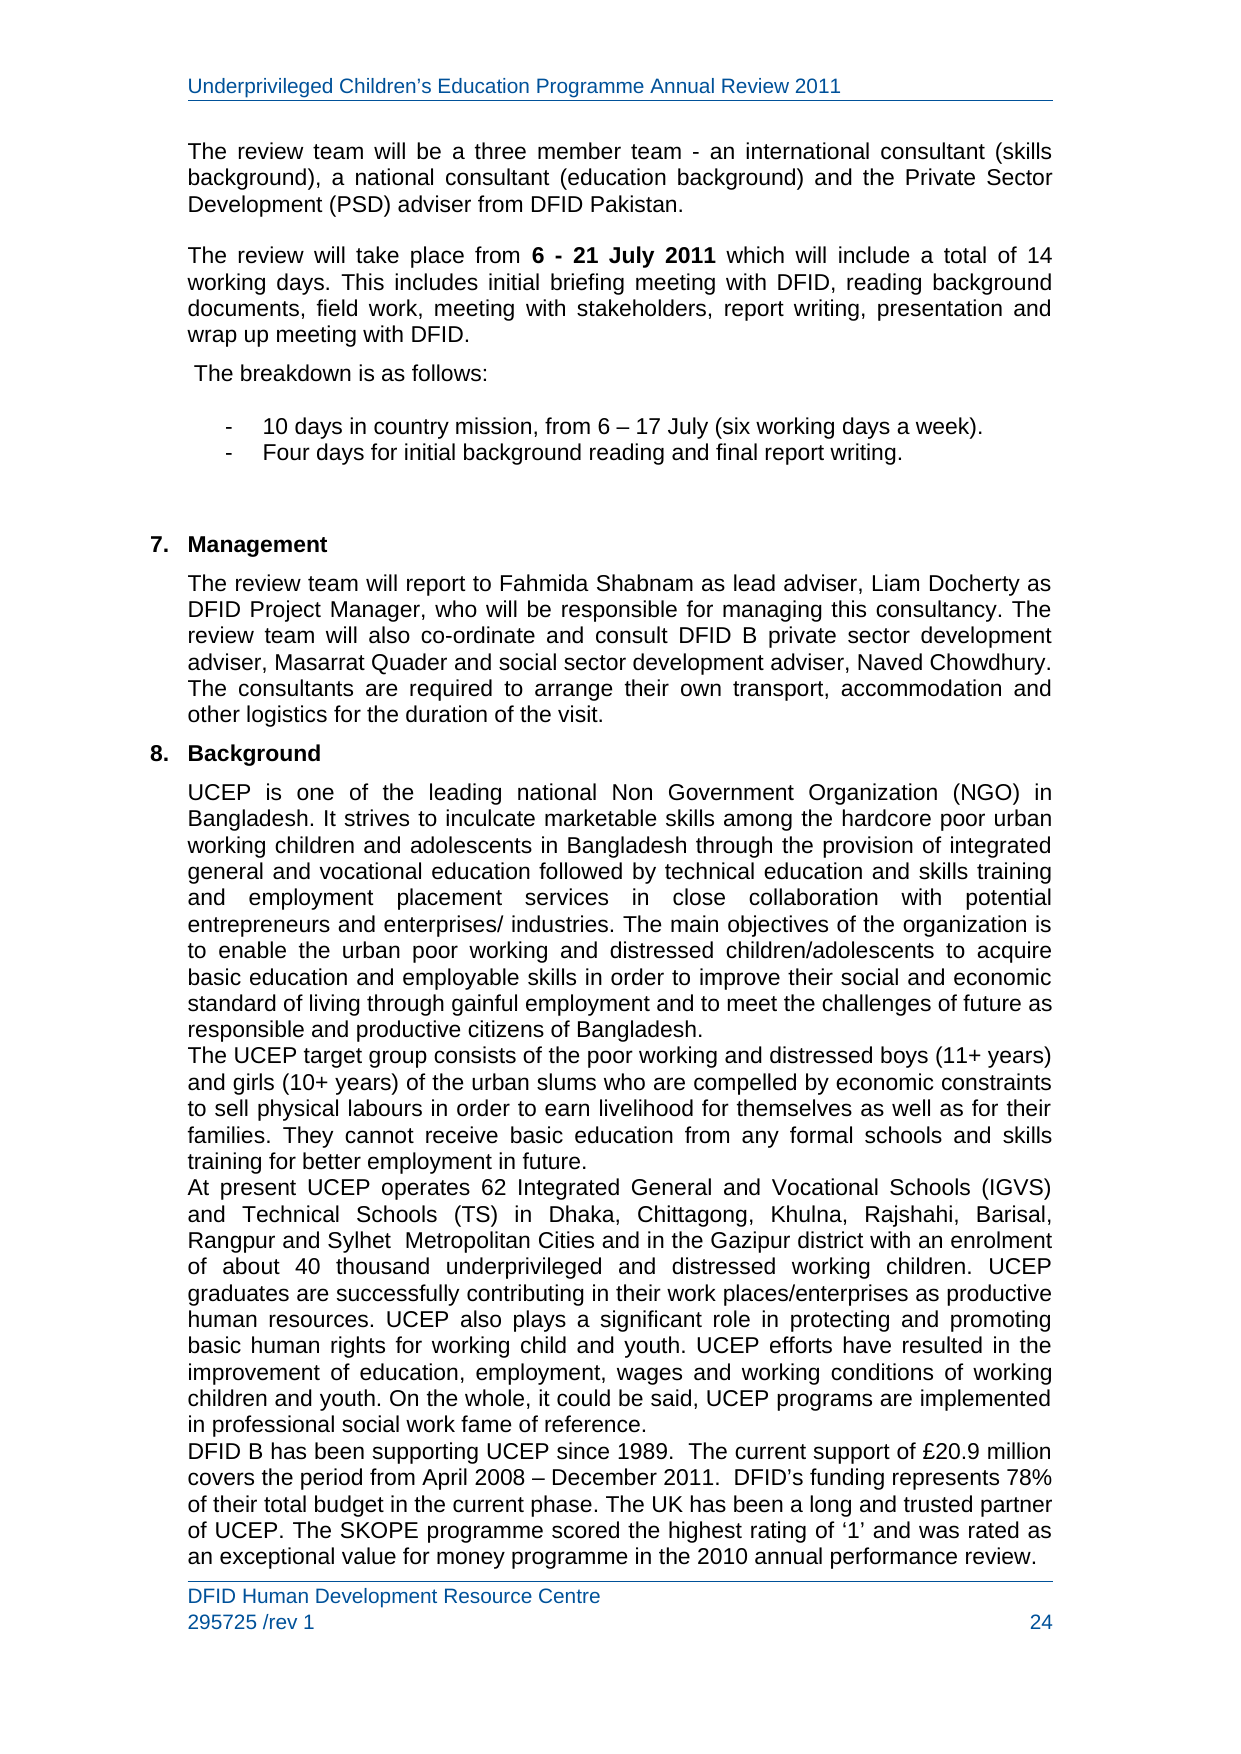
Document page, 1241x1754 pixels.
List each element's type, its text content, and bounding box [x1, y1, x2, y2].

text The review team will report to Fahmida Shabnam as lead adviser, Liam Docherty as DFID Project Manager, who will be responsible for managing this consultancy. The review team will also co-ordinate and consult DFID B private sector development adviser, Masarrat Quader and social sector development adviser, Naved Chowdhury. The consultants are required to arrange their own transport, accommodation and other logistics for the duration of the visit. [187, 569, 1053, 728]
list Management [150, 531, 1053, 557]
text The review will take place from 6 - 21 July 2011 which will include a total of 14 working days. This includes initial briefing meeting with DFID, reading background documents, field work, meeting with stakeholders, report writing, presentation and wrap up meeting with DFID. [187, 242, 1053, 347]
text The breakdown is as follows: [187, 360, 1053, 386]
text UCEP is one of the leading national Non Government Organization (NGO) in Bangladesh. It strives to inculcate marketable skills among the hardcore poor urban working children and adolescents in Bangladesh through the provision of integrated general and vocational education followed by technical education and skills training and employment placement services in close collaboration with potential entrepreneurs and enterprises/ industries. The main objectives of the organization is to enable the urban poor working and distressed children/adolescents to acquire basic education and employable skills in order to improve their social and economic standard of living through gainful employment and to meet the challenges of future as responsible and productive citizens of Bangladesh. [187, 779, 1053, 1042]
text At present UCEP operates 62 Integrated General and Vocational Schools (IGVS) and Technical Schools (TS) in Dhaka, Chittagong, Khulna, Rajshahi, Barisal, Rangpur and Sylhet Metropolitan Cities and in the Gazipur district with an enrolment of about 40 thousand underprivileged and distressed working children. UCEP graduates are successfully contributing in their work places/enterprises as productive human resources. UCEP also plays a significant role in protecting and promoting basic human rights for working child and youth. UCEP efforts have resulted in the improvement of education, employment, wages and working conditions of working children and youth. On the whole, it could be said, UCEP programs are implemented in professional social work fame of reference. [187, 1174, 1053, 1438]
text DFID B has been supporting UCEP since 1989. The current support of £20.9 million covers the period from April 2008 – December 2011. DFID’s funding represents 78% of their total budget in the current phase. The UK has been a long and trusted partner of UCEP. The SKOPE programme scored the highest rating of ‘1’ and was rated as an exceptional value for money programme in the 2010 annual performance review. [187, 1438, 1053, 1569]
list 10 days in country mission, from 6 – 17 July (six working days a week). [225, 413, 1053, 439]
text The UCEP target group consists of the poor working and distressed boys (11+ years) and girls (10+ years) of the urban slums who are compelled by economic constraints to sell physical labours in order to earn livelihood for themselves as well as for their families. They cannot receive basic education from any formal schools and skills training for better employment in future. [187, 1042, 1053, 1174]
list Four days for initial background reading and final report writing. [225, 439, 1053, 465]
text The review team will be a three member team - an international consultant (skills background), a national consultant (education background) and the Private Sector Development (PSD) adviser from DFID Pakistan. [187, 138, 1053, 217]
list Background [150, 740, 1053, 766]
